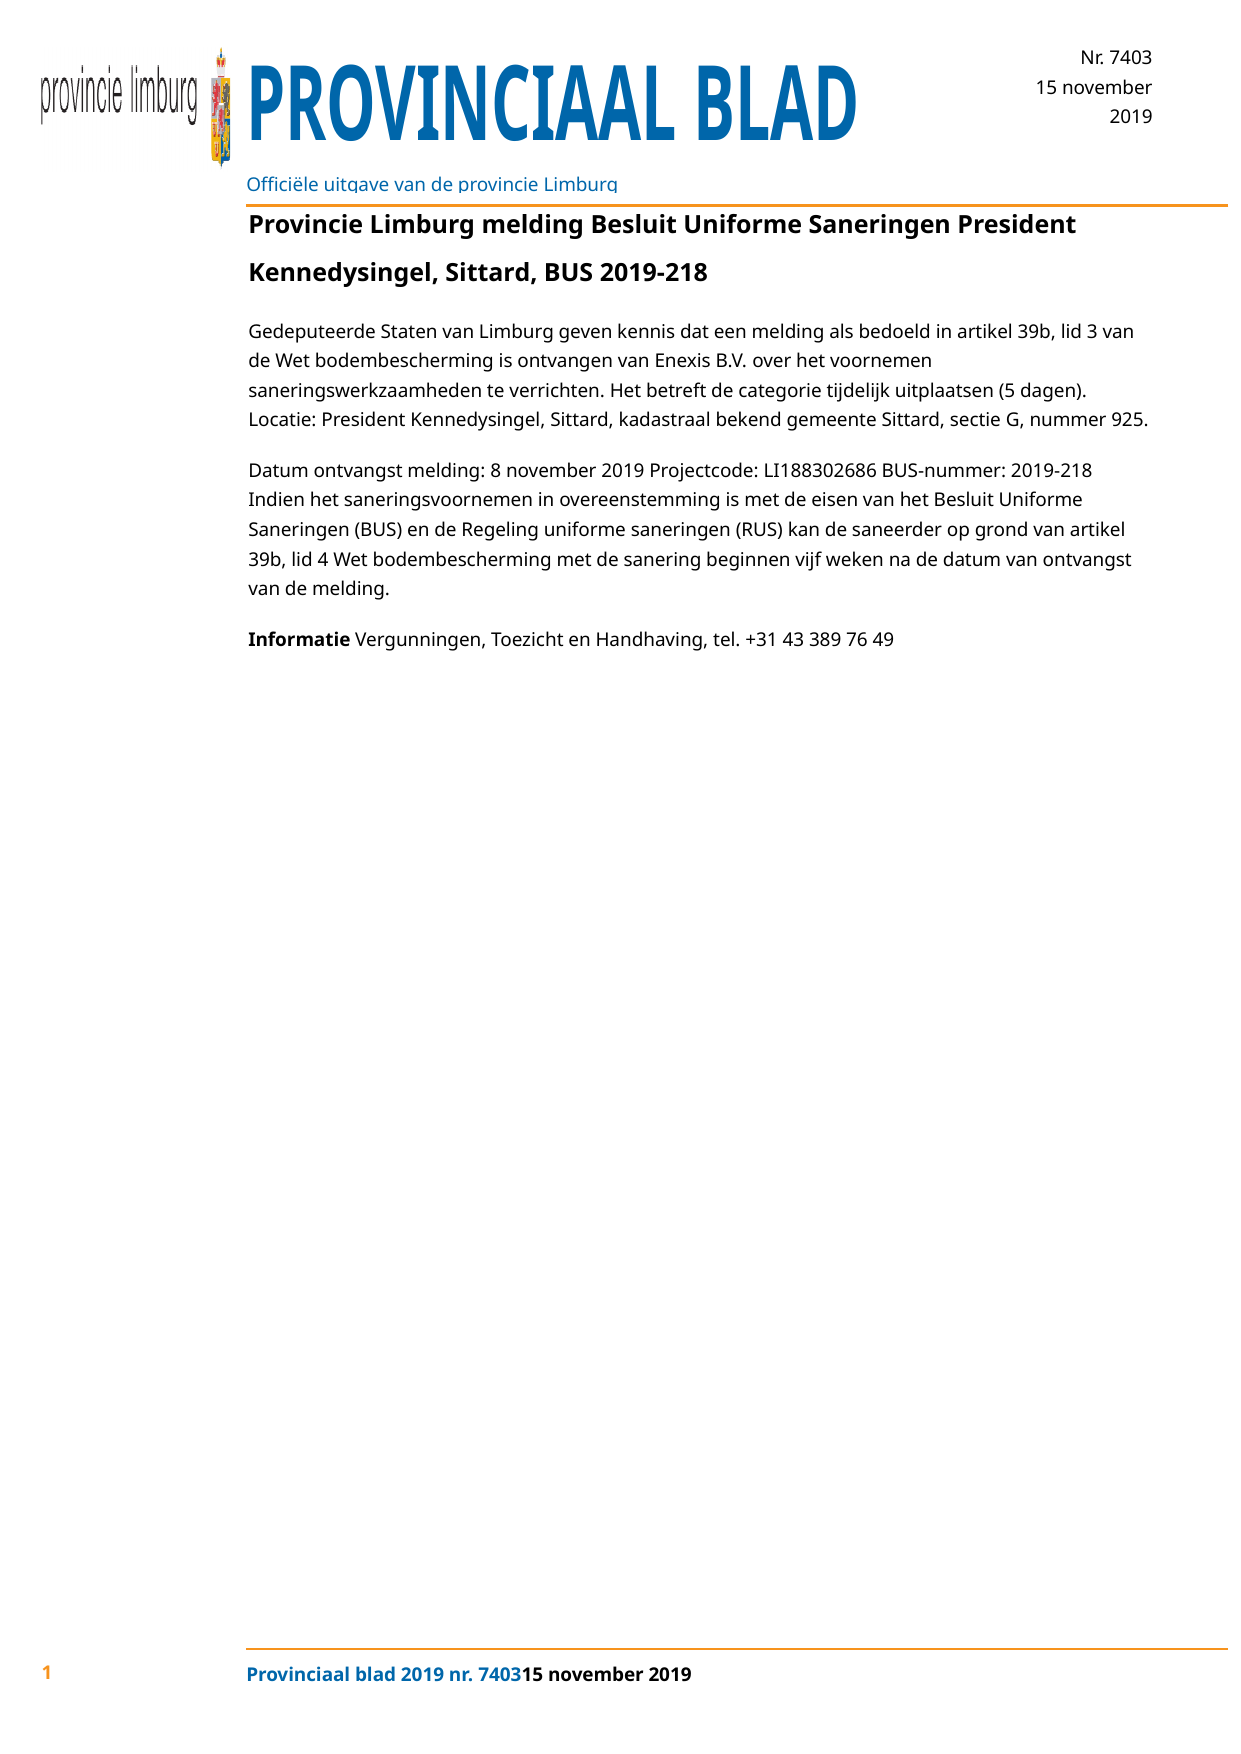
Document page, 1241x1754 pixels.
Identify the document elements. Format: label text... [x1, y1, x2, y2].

text Gedeputeerde Staten van Limburg geven kennis dat een melding als bedoeld in artikel 39b, lid 3 van de Wet bodembescherming is ontvangen van Enexis B.V. over het voornemen saneringswerkzaamheden te verrichten. Het betreft de categorie tijdelijk uitplaatsen (5 dagen). Locatie: President Kennedysingel, Sittard, kadastraal bekend gemeente Sittard, sectie G, nummer 925. [248, 318, 1152, 432]
text Datum ontvangst melding: 8 november 2019 Projectcode: LI188302686 BUS-nummer: 2019-218 Indien het saneringsvoornemen in overeenstemming is met de eisen van het Besluit Uniforme Saneringen (BUS) en de Regeling uniforme saneringen (RUS) kan de saneerder op grond van artikel 39b, lid 4 Wet bodembescherming met de sanering beginnen vijf weken na de datum van ontvangst van de melding. [248, 457, 1152, 601]
text Informatie Vergunningen, Toezicht en Handhaving, tel. +31 43 389 76 49 [248, 626, 1152, 652]
text Provincie Limburg melding Besluit Uniforme Saneringen President Kennedysingel, Sittard, BUS 2019-218 [248, 207, 1152, 288]
picture [41, 47, 231, 172]
